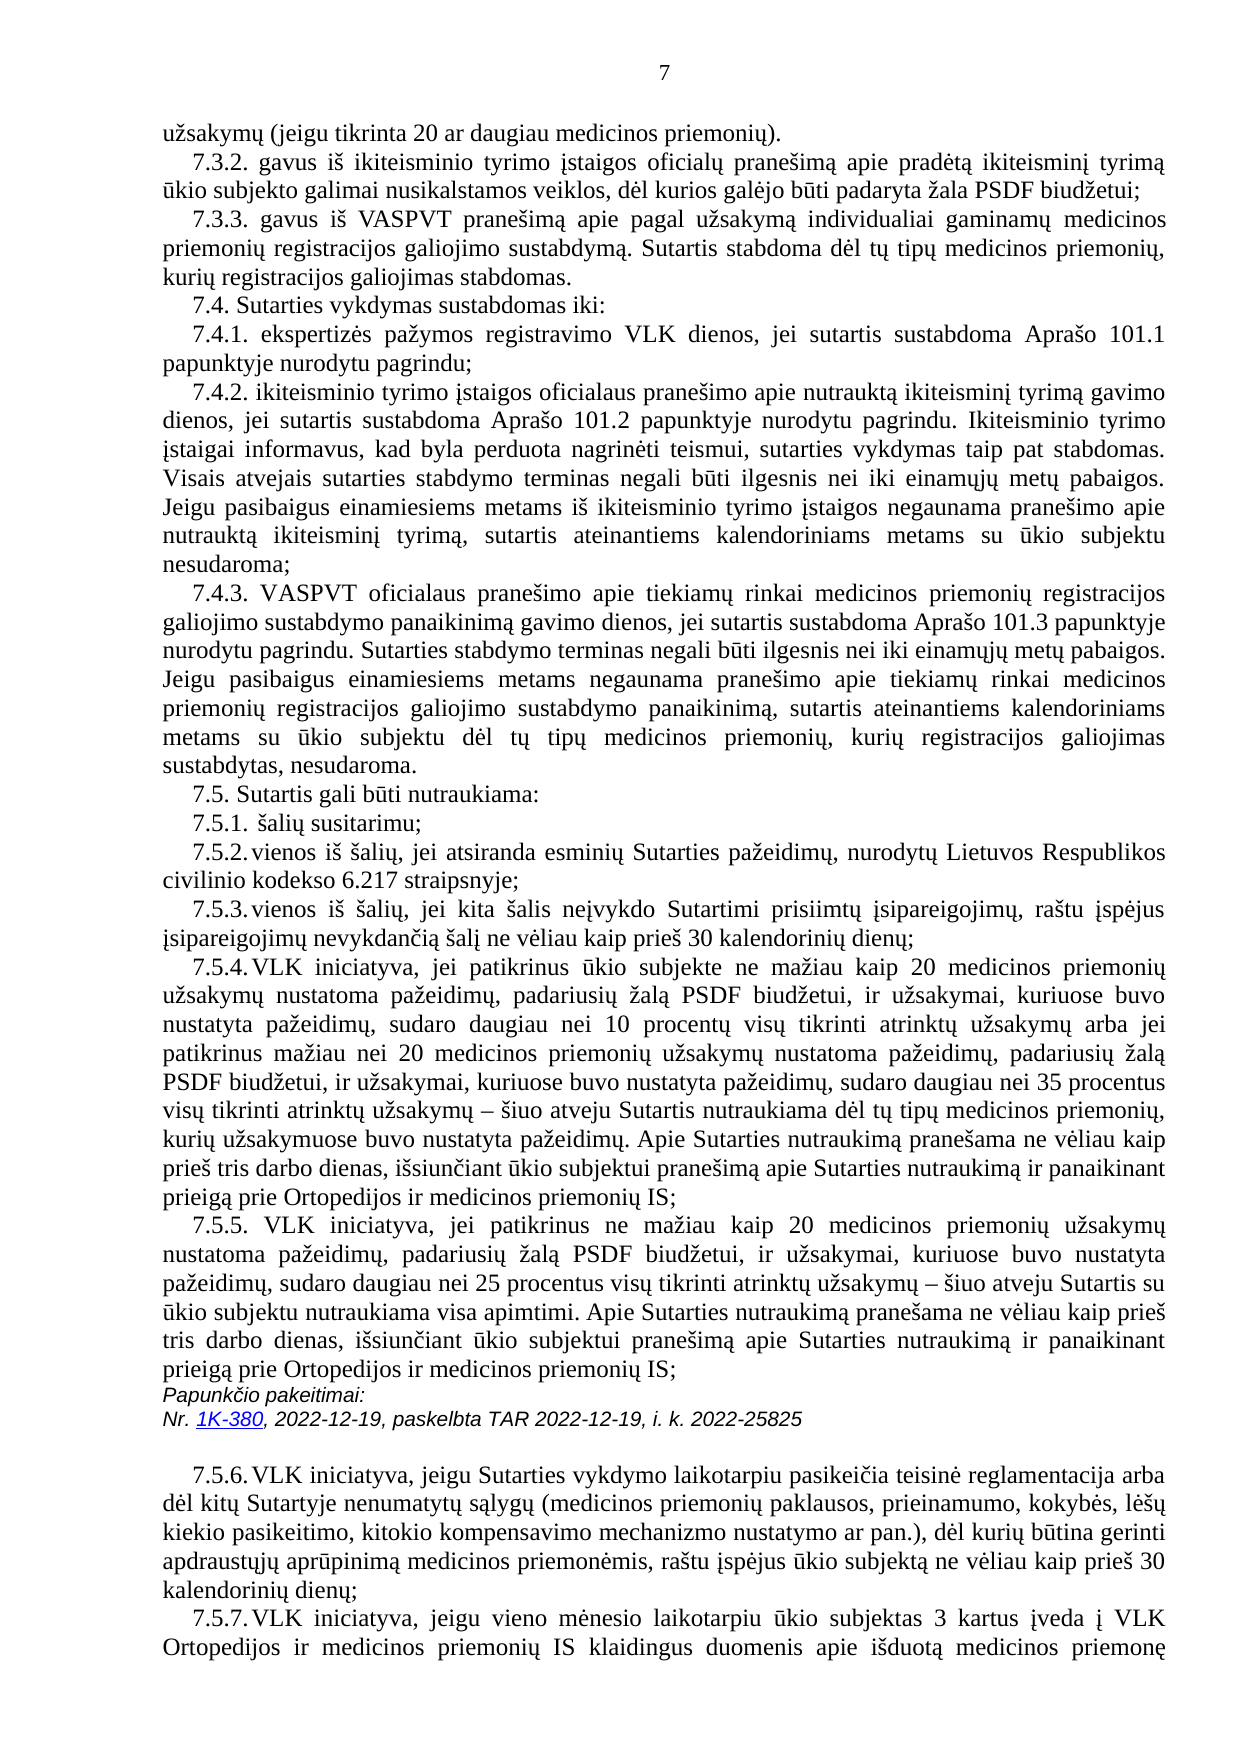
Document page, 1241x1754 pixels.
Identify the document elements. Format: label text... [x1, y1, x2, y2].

text 7.5.4. VLK iniciatyva, jei patikrinus ūkio subjekte ne mažiau kaip 20 medicinos priemonių užsakymų nustatoma pažeidimų, padariusių žalą PSDF biudžetui, ir užsakymai, kuriuose buvo nustatyta pažeidimų, sudaro daugiau nei 10 procentų visų tikrinti atrinktų užsakymų arba jei patikrinus mažiau nei 20 medicinos priemonių užsakymų nustatoma pažeidimų, padariusių žalą PSDF biudžetui, ir užsakymai, kuriuose buvo nustatyta pažeidimų, sudaro daugiau nei 35 procentus visų tikrinti atrinktų užsakymų – šiuo atveju Sutartis nutraukiama dėl tų tipų medicinos priemonių, kurių užsakymuose buvo nustatyta pažeidimų. Apie Sutarties nutraukimą pranešama ne vėliau kaip prieš tris darbo dienas, išsiunčiant ūkio subjektui pranešimą apie Sutarties nutraukimą ir panaikinant prieigą prie Ortopedijos ir medicinos priemonių IS; [162, 952, 1166, 1211]
text 7.5.1. šalių susitarimu; [162, 808, 1166, 837]
text 7.5.5. VLK iniciatyva, jei patikrinus ne mažiau kaip 20 medicinos priemonių užsakymų nustatoma pažeidimų, padariusių žalą PSDF biudžetui, ir užsakymai, kuriuose buvo nustatyta pažeidimų, sudaro daugiau nei 25 procentus visų tikrinti atrinktų užsakymų – šiuo atveju Sutartis su ūkio subjektu nutraukiama visa apimtimi. Apie Sutarties nutraukimą pranešama ne vėliau kaip prieš tris darbo dienas, išsiunčiant ūkio subjektui pranešimą apie Sutarties nutraukimą ir panaikinant prieigą prie Ortopedijos ir medicinos priemonių IS; [162, 1211, 1166, 1383]
text užsakymų (jeigu tikrinta 20 ar daugiau medicinos priemonių). [162, 118, 1166, 147]
text Nr. 1K-380, 2022-12-19, paskelbta TAR 2022-12-19, i. k. 2022-25825 [162, 1407, 1166, 1431]
text 7.5.7. VLK iniciatyva, jeigu vieno mėnesio laikotarpiu ūkio subjektas 3 kartus įveda į VLK Ortopedijos ir medicinos priemonių IS klaidingus duomenis apie išduotą medicinos priemonę [162, 1603, 1166, 1661]
text 7.4.1. ekspertizės pažymos registravimo VLK dienos, jei sutartis sustabdoma Aprašo 101.1 papunktyje nurodytu pagrindu; [162, 319, 1166, 377]
text 7.5. Sutartis gali būti nutraukiama: [162, 779, 1166, 808]
text 7.4. Sutarties vykdymas sustabdomas iki: [162, 291, 1166, 319]
text 7.5.2. vienos iš šalių, jei atsiranda esminių Sutarties pažeidimų, nurodytų Lietuvos Respublikos civilinio kodekso 6.217 straipsnyje; [162, 837, 1166, 894]
text 7.4.3. VASPVT oficialaus pranešimo apie tiekiamų rinkai medicinos priemonių registracijos galiojimo sustabdymo panaikinimą gavimo dienos, jei sutartis sustabdoma Aprašo 101.3 papunktyje nurodytu pagrindu. Sutarties stabdymo terminas negali būti ilgesnis nei iki einamųjų metų pabaigos. Jeigu pasibaigus einamiesiems metams negaunama pranešimo apie tiekiamų rinkai medicinos priemonių registracijos galiojimo sustabdymo panaikinimą, sutartis ateinantiems kalendoriniams metams su ūkio subjektu dėl tų tipų medicinos priemonių, kurių registracijos galiojimas sustabdytas, nesudaroma. [162, 578, 1166, 779]
text 7.4.2. ikiteisminio tyrimo įstaigos oficialaus pranešimo apie nutrauktą ikiteisminį tyrimą gavimo dienos, jei sutartis sustabdoma Aprašo 101.2 papunktyje nurodytu pagrindu. Ikiteisminio tyrimo įstaigai informavus, kad byla perduota nagrinėti teismui, sutarties vykdymas taip pat stabdomas. Visais atvejais sutarties stabdymo terminas negali būti ilgesnis nei iki einamųjų metų pabaigos. Jeigu pasibaigus einamiesiems metams iš ikiteisminio tyrimo įstaigos negaunama pranešimo apie nutrauktą ikiteisminį tyrimą, sutartis ateinantiems kalendoriniams metams su ūkio subjektu nesudaroma; [162, 377, 1166, 578]
text 7.3.2. gavus iš ikiteisminio tyrimo įstaigos oficialų pranešimą apie pradėtą ikiteisminį tyrimą ūkio subjekto galimai nusikalstamos veiklos, dėl kurios galėjo būti padaryta žala PSDF biudžetui; [162, 147, 1166, 204]
text 7.5.6. VLK iniciatyva, jeigu Sutarties vykdymo laikotarpiu pasikeičia teisinė reglamentacija arba dėl kitų Sutartyje nenumatytų sąlygų (medicinos priemonių paklausos, prieinamumo, kokybės, lėšų kiekio pasikeitimo, kitokio kompensavimo mechanizmo nustatymo ar pan.), dėl kurių būtina gerinti apdraustųjų aprūpinimą medicinos priemonėmis, raštu įspėjus ūkio subjektą ne vėliau kaip prieš 30 kalendorinių dienų; [162, 1460, 1166, 1603]
text 7.5.3. vienos iš šalių, jei kita šalis neįvykdo Sutartimi prisiimtų įsipareigojimų, raštu įspėjus įsipareigojimų nevykdančią šalį ne vėliau kaip prieš 30 kalendorinių dienų; [162, 894, 1166, 952]
text 7.3.3. gavus iš VASPVT pranešimą apie pagal užsakymą individualiai gaminamų medicinos priemonių registracijos galiojimo sustabdymą. Sutartis stabdoma dėl tų tipų medicinos priemonių, kurių registracijos galiojimas stabdomas. [162, 204, 1166, 291]
text Papunkčio pakeitimai: [162, 1383, 1166, 1407]
